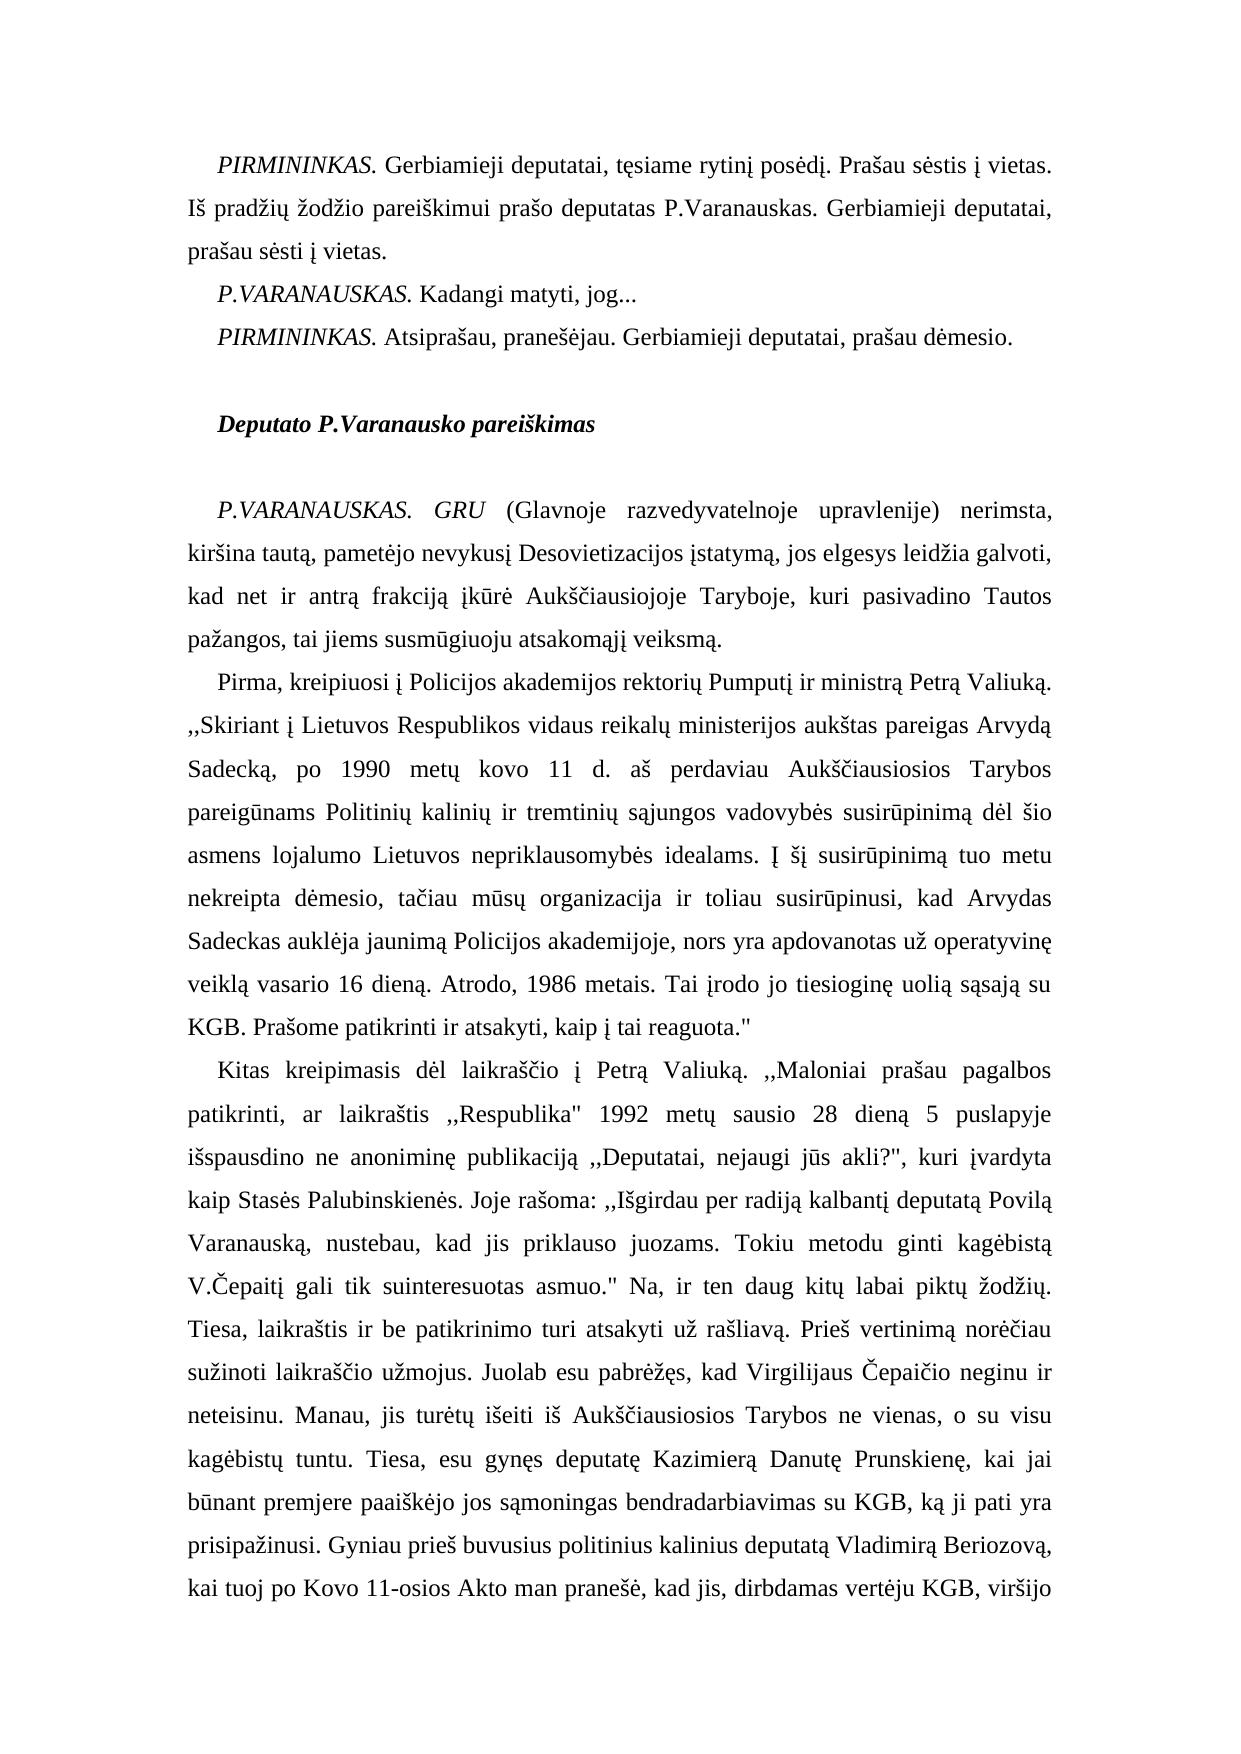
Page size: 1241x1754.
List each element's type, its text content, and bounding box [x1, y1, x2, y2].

text Kitas kreipimasis dėl laikraščio į Petrą Valiuką. ,,Maloniai prašau pagalbos patikrinti, ar laikraštis ,,Respublika" 1992 metų sausio 28 dieną 5 puslapyje išspausdino ne anoniminę publikaciją ,,Deputatai, nejaugi jūs akli?", kuri įvardyta kaip Stasės Palubinskienės. Joje rašoma: ,,Išgirdau per radiją kalbantį deputatą Povilą Varanauską, nustebau, kad jis priklauso juozams. Tokiu metodu ginti kagėbistą V.Čepaitį gali tik suinteresuotas asmuo." Na, ir ten daug kitų labai piktų žodžių. Tiesa, laikraštis ir be patikrinimo turi atsakyti už rašliavą. Prieš vertinimą norėčiau sužinoti laikraščio užmojus. Juolab esu pabrėžęs, kad Virgilijaus Čepaičio neginu ir neteisinu. Manau, jis turėtų išeiti iš Aukščiausiosios Tarybos ne vienas, o su visu kagėbistų tuntu. Tiesa, esu gynęs deputatę Kazimierą Danutę Prunskienę, kai jai būnant premjere paaiškėjo jos sąmoningas bendradarbiavimas su KGB, ką ji pati yra prisipažinusi. Gyniau prieš buvusius politinius kalinius deputatą Vladimirą Beriozovą, kai tuoj po Kovo 11-osios Akto man pranešė, kad jis, dirbdamas vertėju KGB, viršijo [187, 1056, 1053, 1602]
text P.VARANAUSKAS. GRU (Glavnoje razvedyvatelnoje upravlenije) nerimsta, kiršina tautą, pametėjo nevykusį Desovietizacijos įstatymą, jos elgesys leidžia galvoti, kad net ir antrą frakciją įkūrė Aukščiausiojoje Taryboje, kuri pasivadino Tautos pažangos, tai jiems susmūgiuoju atsakomąjį veiksmą. [187, 495, 1053, 653]
text Pirma, kreipiuosi į Policijos akademijos rektorių Pumputį ir ministrą Petrą Valiuką. ,,Skiriant į Lietuvos Respublikos vidaus reikalų ministerijos aukštas pareigas Arvydą Sadecką, po 1990 metų kovo 11 d. aš perdaviau Aukščiausiosios Tarybos pareigūnams Politinių kalinių ir tremtinių sąjungos vadovybės susirūpinimą dėl šio asmens lojalumo Lietuvos nepriklausomybės idealams. Į šį susirūpinimą tuo metu nekreipta dėmesio, tačiau mūsų organizacija ir toliau susirūpinusi, kad Arvydas Sadeckas auklėja jaunimą Policijos akademijoje, nors yra apdovanotas už operatyvinę veiklą vasario 16 dieną. Atrodo, 1986 metais. Tai įrodo jo tiesioginę uolią sąsają su KGB. Prašome patikrinti ir atsakyti, kaip į tai reaguota." [187, 667, 1053, 1041]
text P.VARANAUSKAS. Kadangi matyti, jog... [187, 279, 1053, 308]
text PIRMININKAS. Gerbiamieji deputatai, tęsiame rytinį posėdį. Prašau sėstis į vietas. Iš pradžių žodžio pareiškimui prašo deputatas P.Varanauskas. Gerbiamieji deputatai, prašau sėsti į vietas. [187, 150, 1053, 265]
text PIRMININKAS. Atsiprašau, pranešėjau. Gerbiamieji deputatai, prašau dėmesio. [187, 322, 1053, 351]
text Deputato P.Varanausko pareiškimas [187, 409, 1053, 437]
